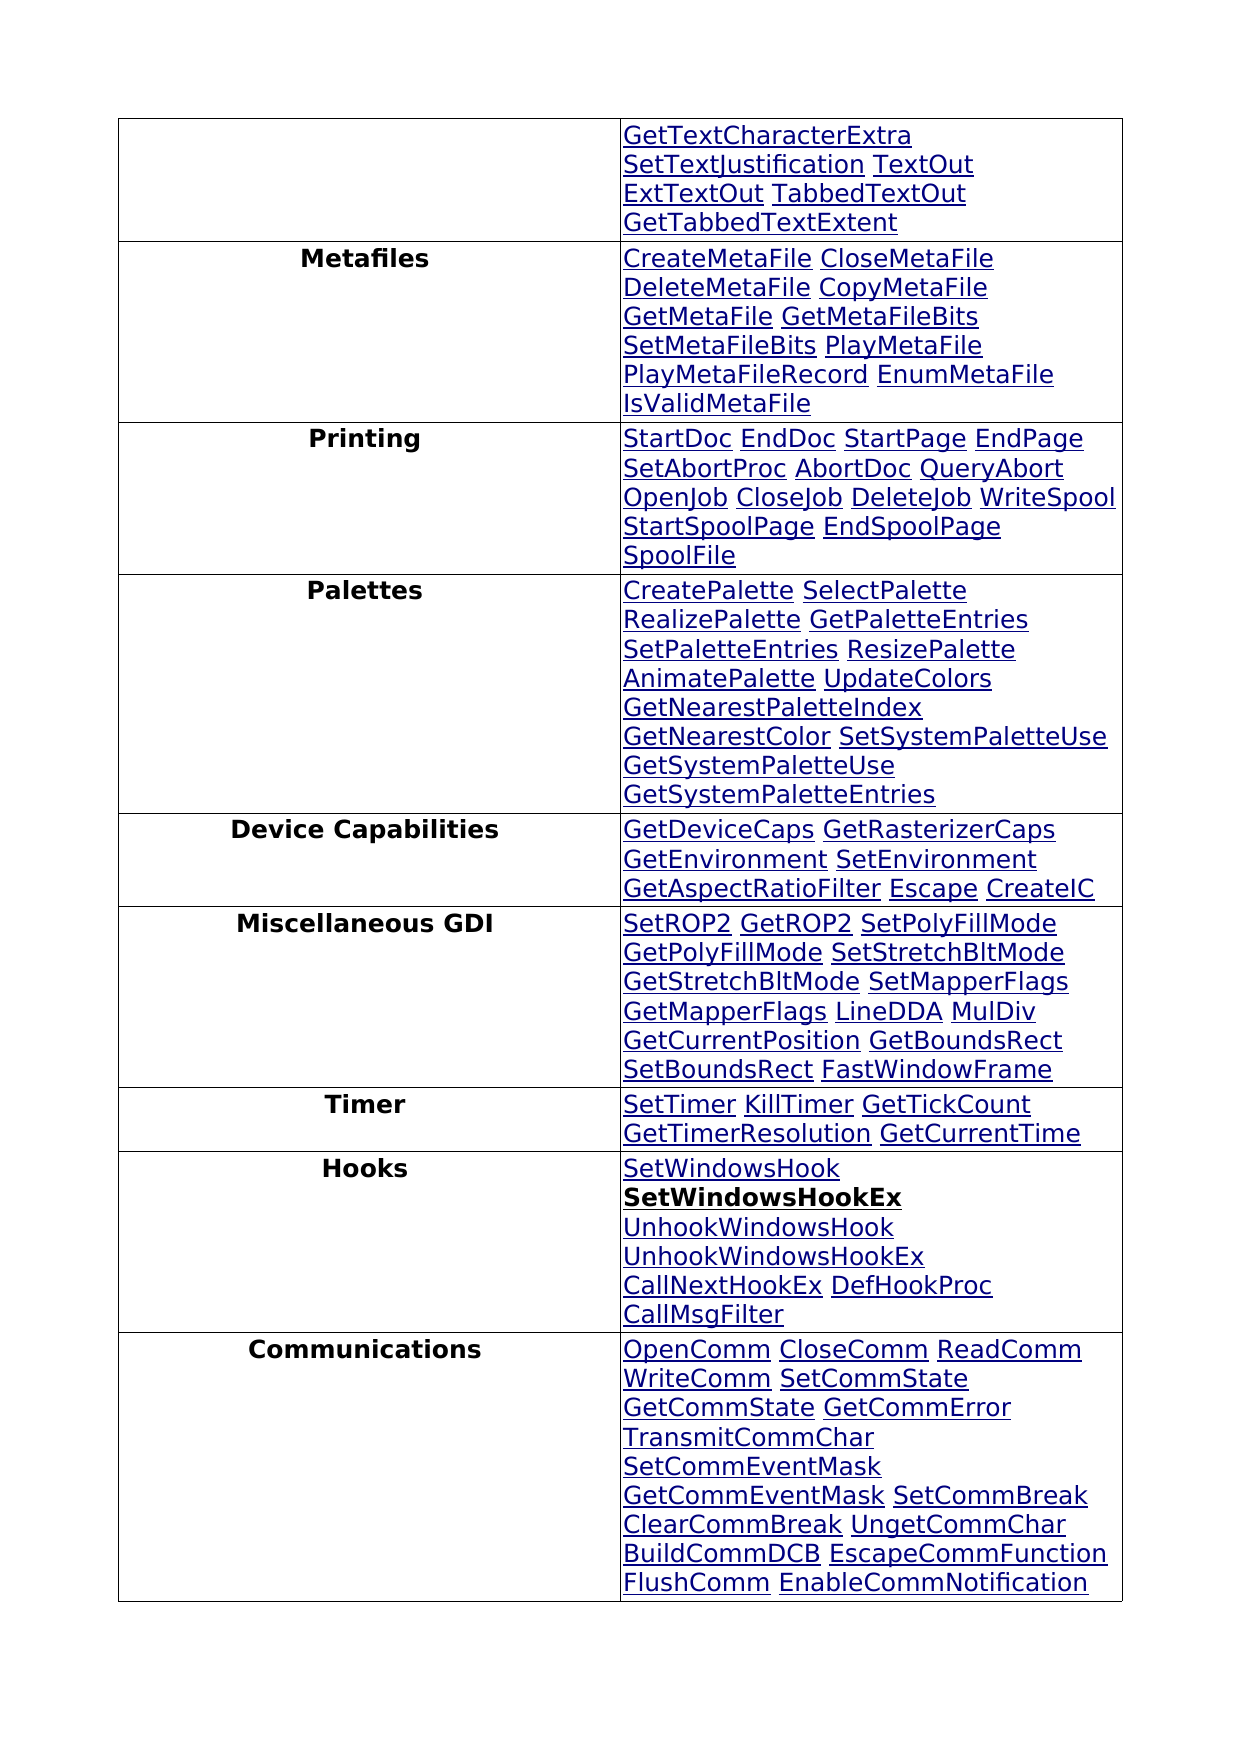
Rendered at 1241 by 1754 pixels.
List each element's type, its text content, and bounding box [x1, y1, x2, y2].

table_cell Miscellaneous GDI [119, 907, 620, 1087]
table_cell Timer [119, 1088, 620, 1151]
table_cell Printing [119, 423, 620, 573]
table_cell GetDeviceCaps GetRasterizerCaps GetEnvironment SetEnvironment GetAspectRatioFilter Escape CreateIC [621, 814, 1122, 906]
table_cell SetTimer KillTimer GetTickCount GetTimerResolution GetCurrentTime [621, 1088, 1122, 1151]
table_cell Palettes [119, 575, 620, 813]
table_cell CreateMetaFile CloseMetaFile DeleteMetaFile CopyMetaFile GetMetaFile GetMetaFileBits SetMetaFileBits PlayMetaFile PlayMetaFileRecord EnumMetaFile IsValidMetaFile [621, 242, 1122, 422]
table_cell SetROP2 GetROP2 SetPolyFillMode GetPolyFillMode SetStretchBltMode GetStretchBltMode SetMapperFlags GetMapperFlags LineDDA MulDiv GetCurrentPosition GetBoundsRect SetBoundsRect FastWindowFrame [621, 907, 1122, 1087]
table_cell SetWindowsHook SetWindowsHookEx UnhookWindowsHook UnhookWindowsHookEx CallNextHookEx DefHookProc CallMsgFilter [621, 1152, 1122, 1332]
table_cell Communications [119, 1333, 620, 1601]
table_cell StartDoc EndDoc StartPage EndPage SetAbortProc AbortDoc QueryAbort OpenJob CloseJob DeleteJob WriteSpool StartSpoolPage EndSpoolPage SpoolFile [621, 423, 1122, 573]
table_cell GetTextCharacterExtra SetTextJustification TextOut ExtTextOut TabbedTextOut GetTabbedTextExtent [621, 119, 1122, 241]
table_cell [119, 119, 620, 241]
table_cell CreatePalette SelectPalette RealizePalette GetPaletteEntries SetPaletteEntries ResizePalette AnimatePalette UpdateColors GetNearestPaletteIndex GetNearestColor SetSystemPaletteUse GetSystemPaletteUse GetSystemPaletteEntries [621, 575, 1122, 813]
table_cell Device Capabilities [119, 814, 620, 906]
table_cell Metafiles [119, 242, 620, 422]
table_cell Hooks [119, 1152, 620, 1332]
table_cell OpenComm CloseComm ReadComm WriteComm SetCommState GetCommState GetCommError TransmitCommChar SetCommEventMask GetCommEventMask SetCommBreak ClearCommBreak UngetCommChar BuildCommDCB EscapeCommFunction FlushComm EnableCommNotification [621, 1333, 1122, 1601]
